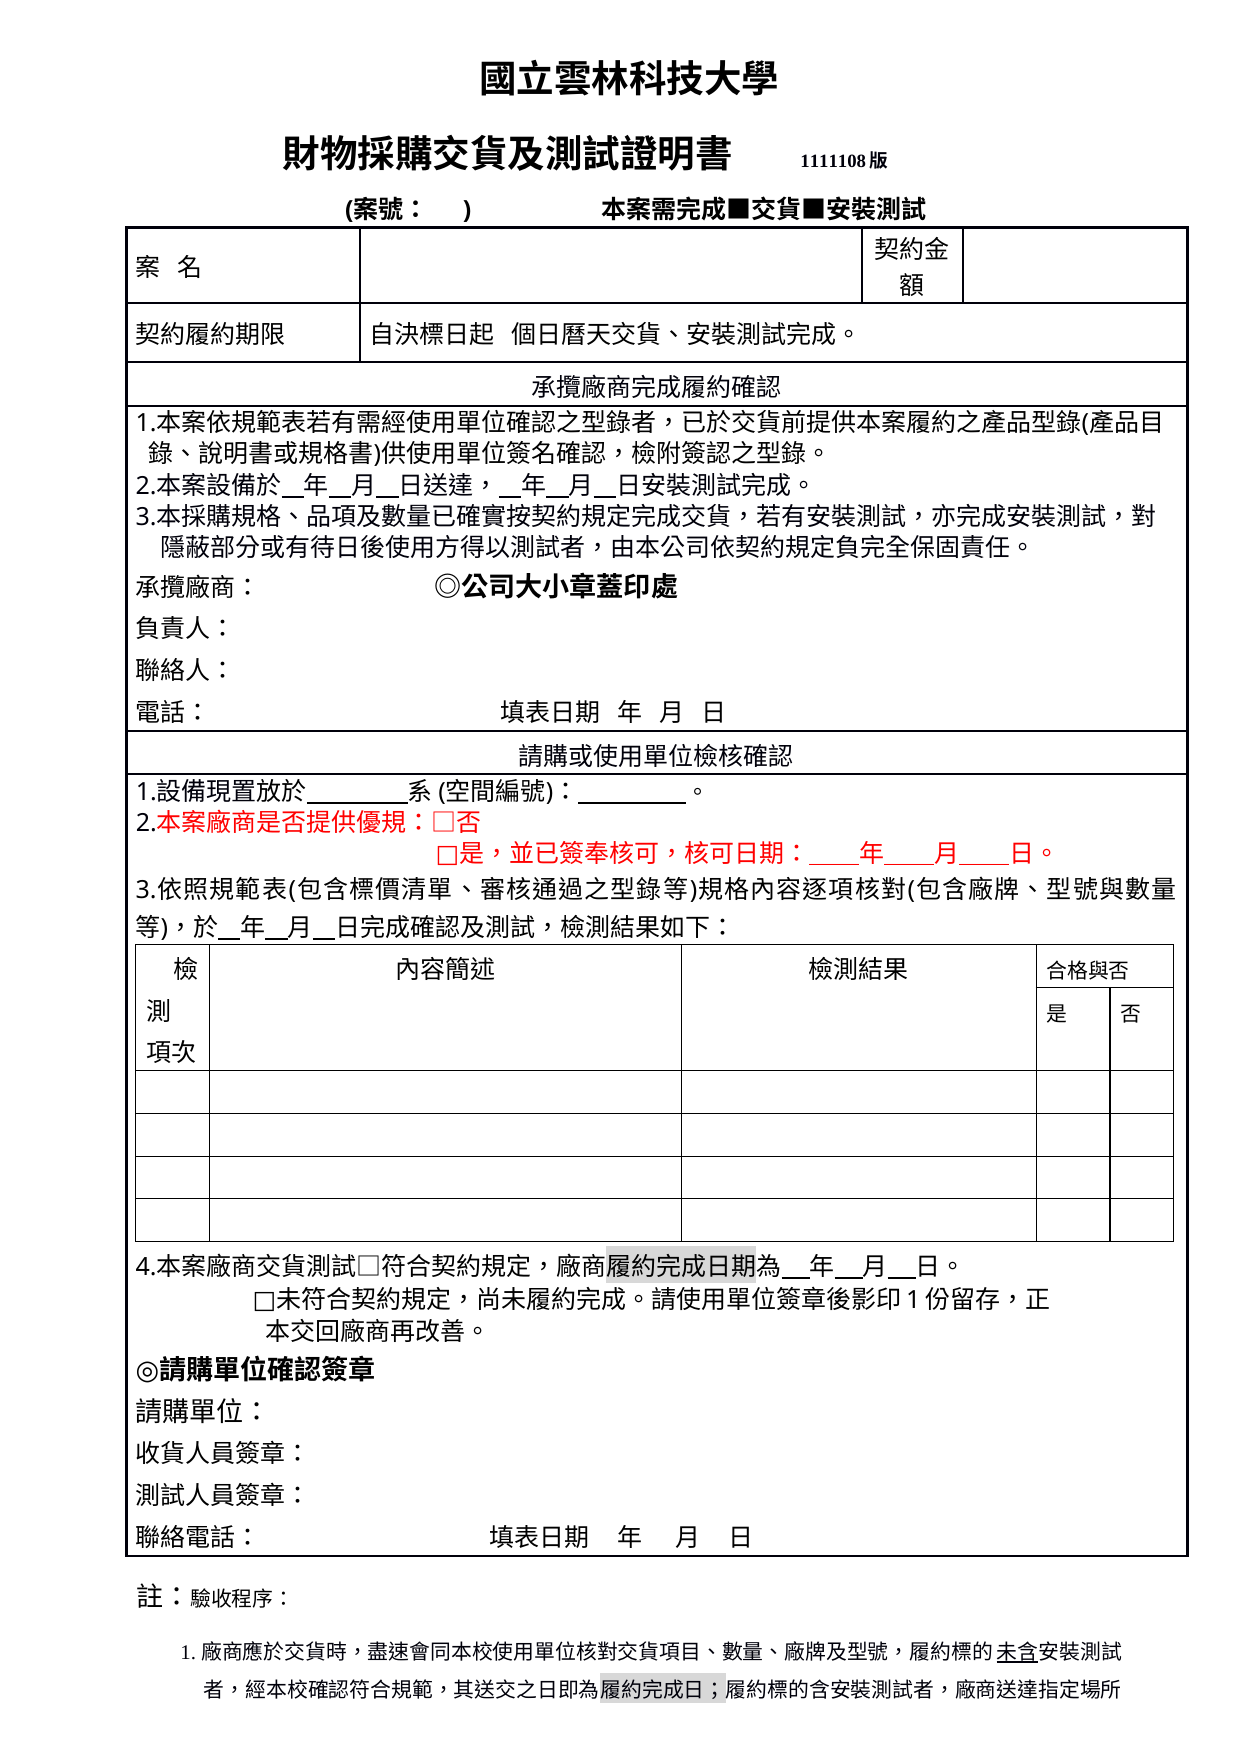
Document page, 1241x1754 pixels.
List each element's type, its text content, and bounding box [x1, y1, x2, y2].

table_cell [1037, 1114, 1109, 1156]
table_cell 否 [1111, 988, 1173, 1070]
table_cell [1111, 1199, 1173, 1241]
table_cell 自決標日起 個日曆天交貨、安裝測試完成。 [361, 304, 1186, 361]
table_cell 1.本案依規範表若有需經使用單位確認之型錄者，已於交貨前提供本案履約之產品型錄(產品目 錄、說明書或規格書)供使用單位簽名確認，檢附簽認之型錄。 2.本案設備於 年 月 日送達， 年 月 日安裝測試完成。 3.本採購規格、品項及數量已確實按契約規定完成交貨，若有安裝測試，亦完成安裝測試，對隱蔽部分或有待日後使用方得以測試者，由本公司依契約規定負完全保固責任。 承攬廠商： ◎公司大小章蓋印處 負責人： 聯絡人： 電話： 填表日期 年 月 日 [128, 407, 1186, 729]
table_cell 契約履約期限 [128, 304, 359, 361]
table_cell [136, 1114, 209, 1156]
table_cell [682, 1157, 1036, 1198]
table_header [964, 229, 1186, 302]
table_cell [136, 1199, 209, 1241]
text 1. 廠商應於交貨時，盡速會同本校使用單位核對交貨項目、數量、廠牌及型號，履約標的未含安裝測試者，經本校確認符合規範，其送交之日即為履約完成日；履約標的含安裝測試者，廠商送達指定場所 [180, 1632, 1122, 1707]
table_cell [136, 1071, 209, 1113]
table_cell [682, 1071, 1036, 1113]
text 財物採購交貨及測試證明書 1111108版 [136, 114, 1122, 189]
table_cell [682, 1114, 1036, 1156]
table_cell 承攬廠商完成履約確認 [128, 363, 1186, 404]
table_header 案 名 [128, 229, 359, 302]
table_cell [1037, 1157, 1109, 1198]
table_cell [1037, 1199, 1109, 1241]
table_header 檢測結果 [682, 945, 1036, 1070]
table_cell 是 [1037, 988, 1109, 1070]
text 註：驗收程序： [136, 1557, 1122, 1632]
table_cell [210, 1071, 681, 1113]
table_cell 1.設備現置放於 系 (空間編號)： 。 2.本案廠商是否提供優規：□否 □是，並已簽奉核可，核可日期：＿＿年＿＿月＿＿日。 3.依照規範表(包含標價清單、審核通過之型錄等)規格內容逐項核對(包含廠牌、型號與數量等)，於 年 月 日完成確認及測試，檢測結果如下： 4.本案廠商交貨測試□符合契約規定，廠商履約完成日期為 年 月 日。 □未符合契約規定，尚未履約完成。請使用單位簽章後影印1份留存，正 本交回廠商再改善。 ◎請購單位確認簽章 請購單位： 收貨人員簽章： 測試人員簽章： 聯絡電話： 填表日期 年 月 日 [128, 775, 1186, 1554]
table_header 檢測 項次 [136, 945, 209, 1070]
table_cell 請購或使用單位檢核確認 [128, 732, 1186, 773]
table_cell [210, 1199, 681, 1241]
table_header [361, 229, 861, 302]
table_header 合格與否 [1037, 945, 1173, 987]
table_header 內容簡述 [210, 945, 681, 1070]
table_cell [136, 1157, 209, 1198]
table_cell [1111, 1157, 1173, 1198]
table_cell [1037, 1071, 1109, 1113]
text 國立雲林科技大學 [136, 39, 1122, 114]
table_cell [1111, 1114, 1173, 1156]
table_cell [682, 1199, 1036, 1241]
table_cell [1111, 1071, 1173, 1113]
table_cell [210, 1157, 681, 1198]
text (案號： ) 本案需完成■交貨■安裝測試 [136, 189, 1122, 226]
table_header 契約金額 [863, 229, 962, 302]
table_cell [210, 1114, 681, 1156]
